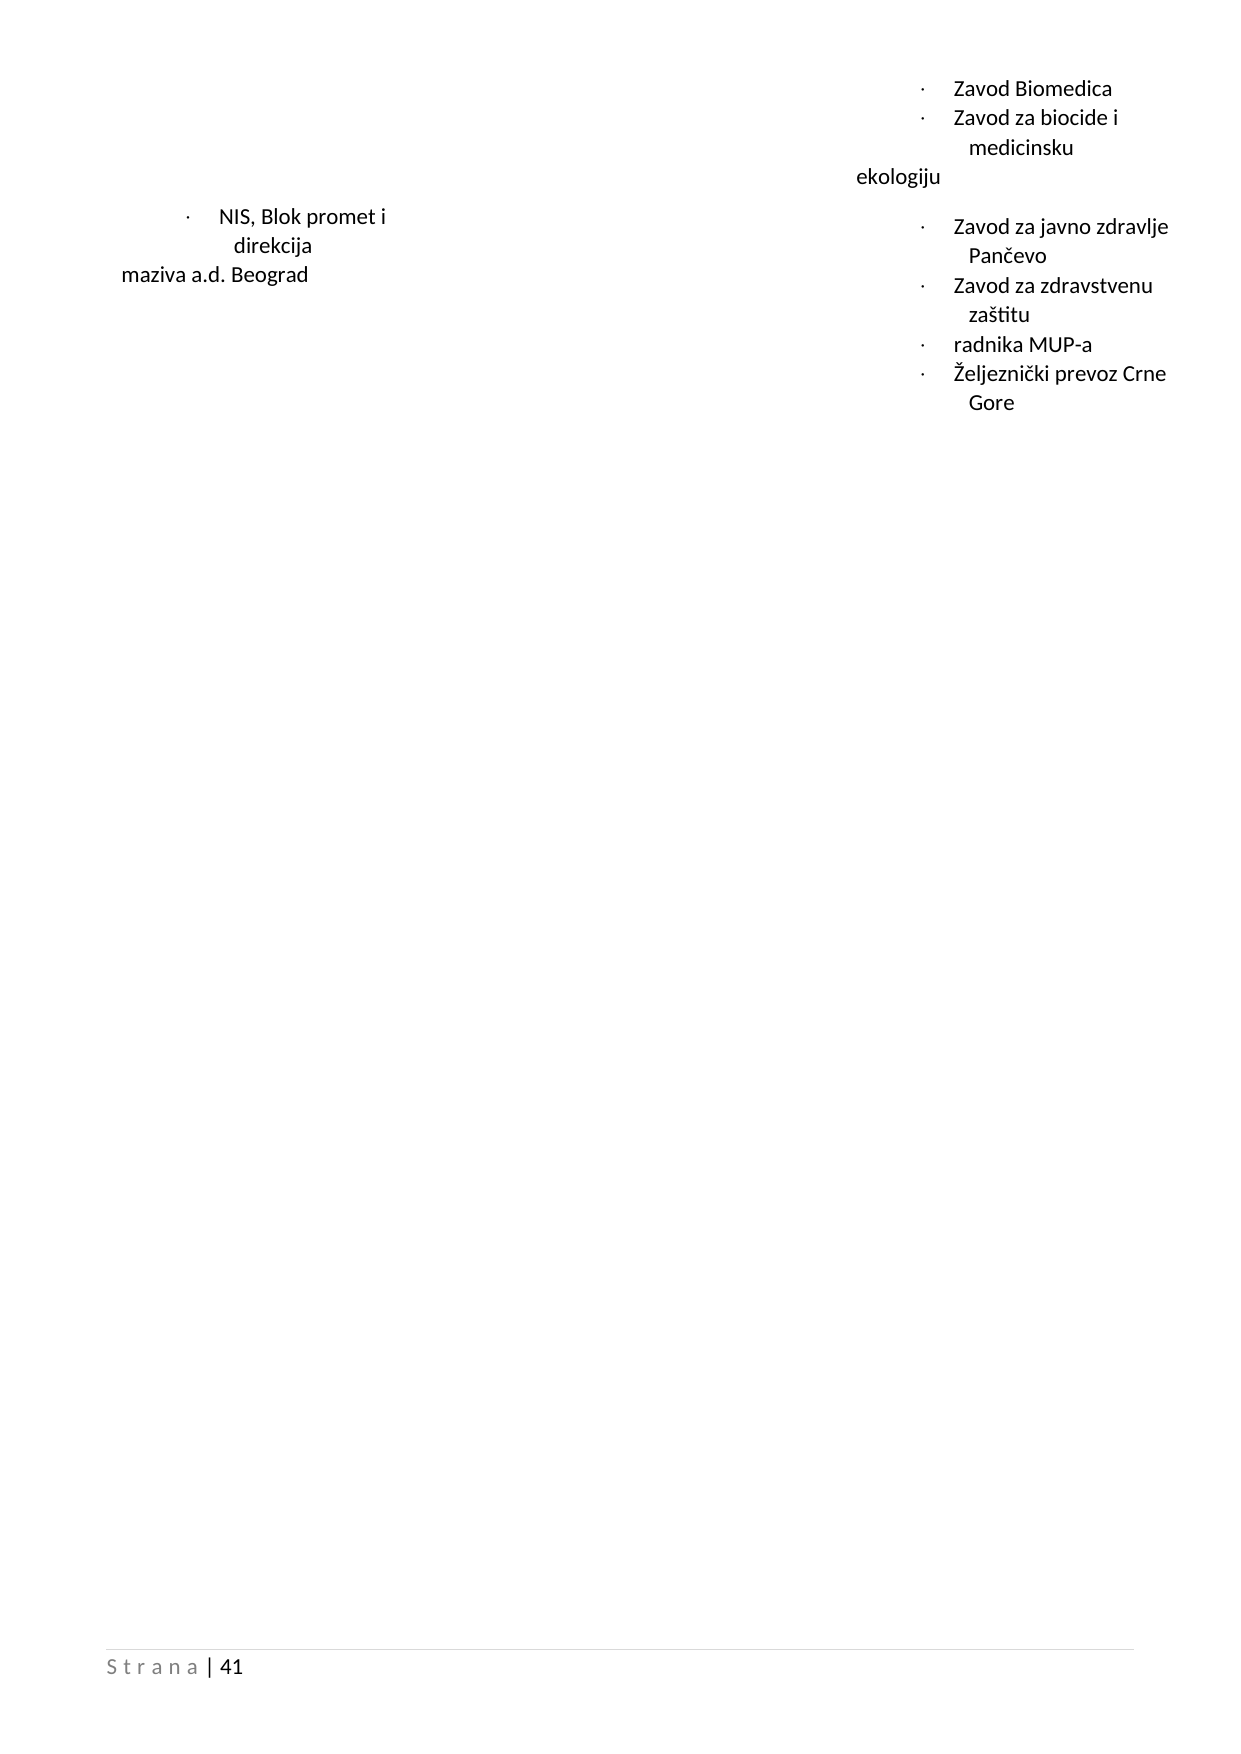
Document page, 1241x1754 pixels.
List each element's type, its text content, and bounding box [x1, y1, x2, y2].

table_header KAPITAL BANKA AD SKOPJE KLETT doo Komercijalna banka AD Beograd KUK Srbija d.o.o. Logosoft d.o.o. Lollfashion studio Lupo line d.o.o. MarfinBank Marksoft konsalting d.o.o. Maxiprotein Požega McCannErickson McCannErickssonClipping Medis d.o.o. Mehatronic d.o.o. Melmaks BM Skopje MERMEREN KOMBINAT AD PRILEP Metalex Banja Luka Metalex d.o.o. Metalonskosirćetni kompleks Kikinda METINVEST SMC Microcer doo Milenium Trgovina doo Miloš klinika, Specijalna bolnica za oftomologiju Minor d.o.o. MirotinEnergo d.o.o. Mirvex MIT COMMERCE d.o.o. Mojić doo Moskomerc d.o.o. Moskovska banka a.d. MOŠ Stevan Mokranjac Moto Logistic d.o.o. MOTO-BIKE MOZZART d.o.o. MPG Plus d.o.o MsSys Grupa Mtel AD Banja Luka Nectar Neoplanta Nesta d.o.o. NewImage d.o.o. NIS GazipromNeft NIS, Blok promet i direkcija maziva a.d. Beograd [106, 74, 457, 418]
table_header Slaviamed d.o.o. Specijalna bolnica Lorijenhospital Specijalna bolnica za rehabilitaciju "Banja Kanjiža" Spinnaker new technologies Sport Vision d.o.o. Srpska banka a.d. Beograd Stopanska komora na Makedonija Svajcarska ambasada/ SDC Ševa d.o.o. Novi Sad Širbegović Inženjering Teleklik doo Telekom Srbija AD Termoinžinjering Tetrada Tippnet d.o.o. TOJO doo Trio d.o.o. Turistička agencija APOLOTURS Turistička organizacija Novog Sada UniCredit Bank d.d. Mostar Unidas d.o.o. UNIVERS CO d.o.o. Veterinarski Zavod Subotica Victoria Logistic d.o.o. Virginia d.o.o. VŠSS - Beogradska politehnička akademija Viter Pančevo Vitis vino - Podrum porodice Jelenković Vlaški promet Vodacom Tivat Vojvođanska banka ad VV Tikveš Weishaupt d.o.o. Wienerberger Bačka d.o.o. WolfTheiss d.o.o. YU Build Zavod Biomedica Zavod za biocide i medicinsku ekologiju Zavod za javno zdravlje Pančevo Zavod za zdravstvenu zaštitu radnika MUP-a Željeznički prevoz Crne Gore [841, 74, 1210, 418]
table_header [457, 74, 841, 418]
